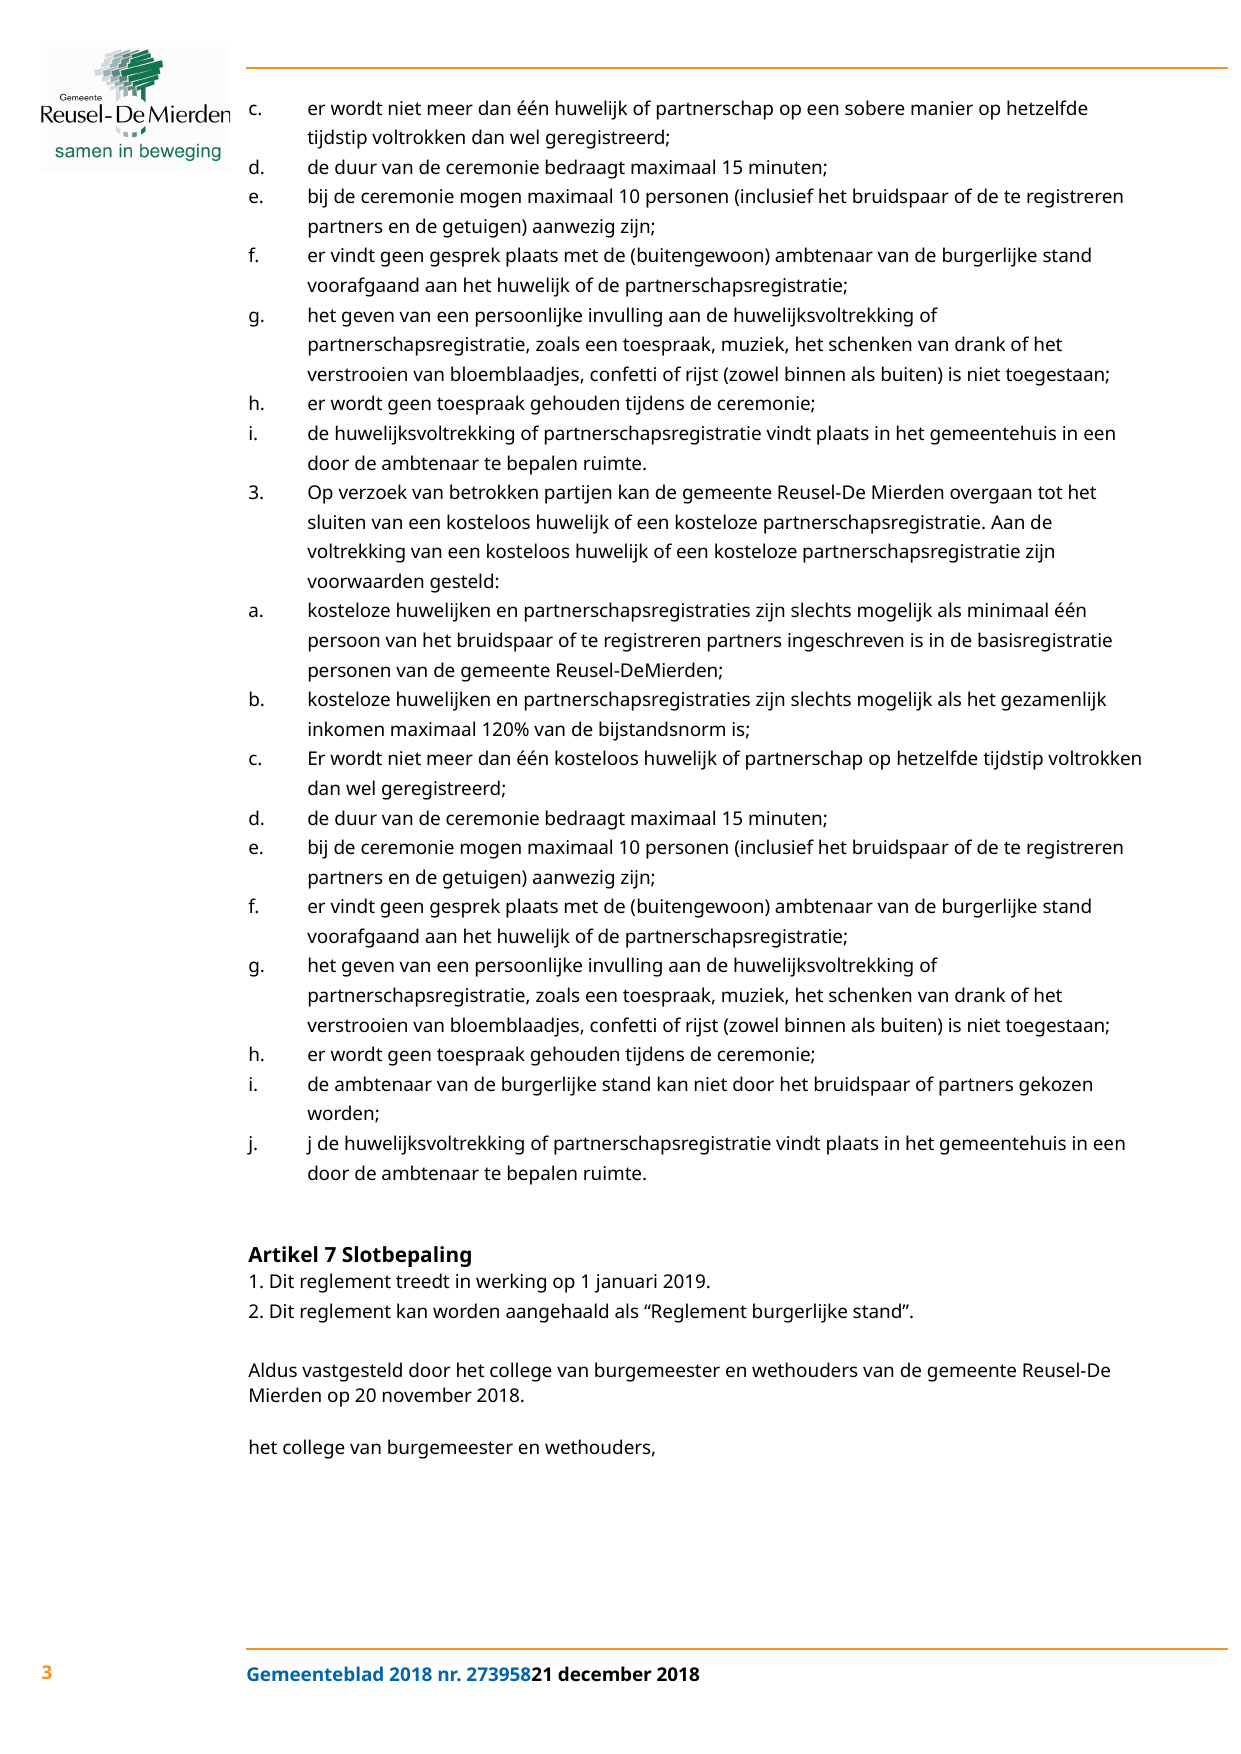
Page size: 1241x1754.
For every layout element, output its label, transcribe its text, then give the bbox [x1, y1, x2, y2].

text Mierden op 20 november 2018. [248, 1383, 1152, 1408]
list bij de ceremonie mogen maximaal 10 personen (inclusief het bruidspaar of de te registreren partners en de getuigen) aanwezig zijn; [248, 834, 1152, 890]
list de duur van de ceremonie bedraagt maximaal 15 minuten; [248, 805, 1152, 831]
list er vindt geen gesprek plaats met de (buitengewoon) ambtenaar van de burgerlijke stand voorafgaand aan het huwelijk of de partnerschapsregistratie; [248, 243, 1152, 298]
text 2. Dit reglement kan worden aangehaald als “Reglement burgerlijke stand”. [248, 1298, 1152, 1323]
text Artikel 7 Slotbepaling [248, 1240, 1152, 1268]
list de duur van de ceremonie bedraagt maximaal 15 minuten; [248, 154, 1152, 180]
picture [41, 47, 231, 172]
list het geven van een persoonlijke invulling aan de huwelijksvoltrekking of partnerschapsregistratie, zoals een toespraak, muziek, het schenken van drank of het verstrooien van bloemblaadjes, confetti of rijst (zowel binnen als buiten) is niet toegestaan; [248, 953, 1152, 1038]
text 1. Dit reglement treedt in werking op 1 januari 2019. [248, 1268, 1152, 1294]
list er vindt geen gesprek plaats met de (buitengewoon) ambtenaar van de burgerlijke stand voorafgaand aan het huwelijk of de partnerschapsregistratie; [248, 893, 1152, 949]
list kosteloze huwelijken en partnerschapsregistraties zijn slechts mogelijk als het gezamenlijk inkomen maximaal 120% van de bijstandsnorm is; [248, 686, 1152, 742]
list er wordt geen toespraak gehouden tijdens de ceremonie; [248, 391, 1152, 416]
list kosteloze huwelijken en partnerschapsregistraties zijn slechts mogelijk als minimaal één persoon van het bruidspaar of te registreren partners ingeschreven is in de basisregistratie personen van de gemeente Reusel-DeMierden; [248, 598, 1152, 683]
list Op verzoek van betrokken partijen kan de gemeente Reusel-De Mierden overgaan tot het sluiten van een kosteloos huwelijk of een kosteloze partnerschapsregistratie. Aan de voltrekking van een kosteloos huwelijk of een kosteloze partnerschapsregistratie zijn voorwaarden gesteld: [248, 479, 1152, 594]
text het college van burgemeester en wethouders, [248, 1434, 1152, 1460]
list de huwelijksvoltrekking of partnerschapsregistratie vindt plaats in het gemeentehuis in een door de ambtenaar te bepalen ruimte. [248, 420, 1152, 476]
list de ambtenaar van de burgerlijke stand kan niet door het bruidspaar of partners gekozen worden; [248, 1071, 1152, 1126]
list er wordt geen toespraak gehouden tijdens de ceremonie; [248, 1041, 1152, 1067]
list j de huwelijksvoltrekking of partnerschapsregistratie vindt plaats in het gemeentehuis in een door de ambtenaar te bepalen ruimte. [248, 1130, 1152, 1186]
list bij de ceremonie mogen maximaal 10 personen (inclusief het bruidspaar of de te registreren partners en de getuigen) aanwezig zijn; [248, 183, 1152, 239]
list Er wordt niet meer dan één kosteloos huwelijk of partnerschap op hetzelfde tijdstip voltrokken dan wel geregistreerd; [248, 746, 1152, 801]
list er wordt niet meer dan één huwelijk of partnerschap op een sobere manier op hetzelfde tijdstip voltrokken dan wel geregistreerd; [248, 95, 1152, 150]
list het geven van een persoonlijke invulling aan de huwelijksvoltrekking of partnerschapsregistratie, zoals een toespraak, muziek, het schenken van drank of het verstrooien van bloemblaadjes, confetti of rijst (zowel binnen als buiten) is niet toegestaan; [248, 302, 1152, 387]
text Aldus vastgesteld door het college van burgemeester en wethouders van de gemeente Reusel-De [248, 1357, 1152, 1383]
